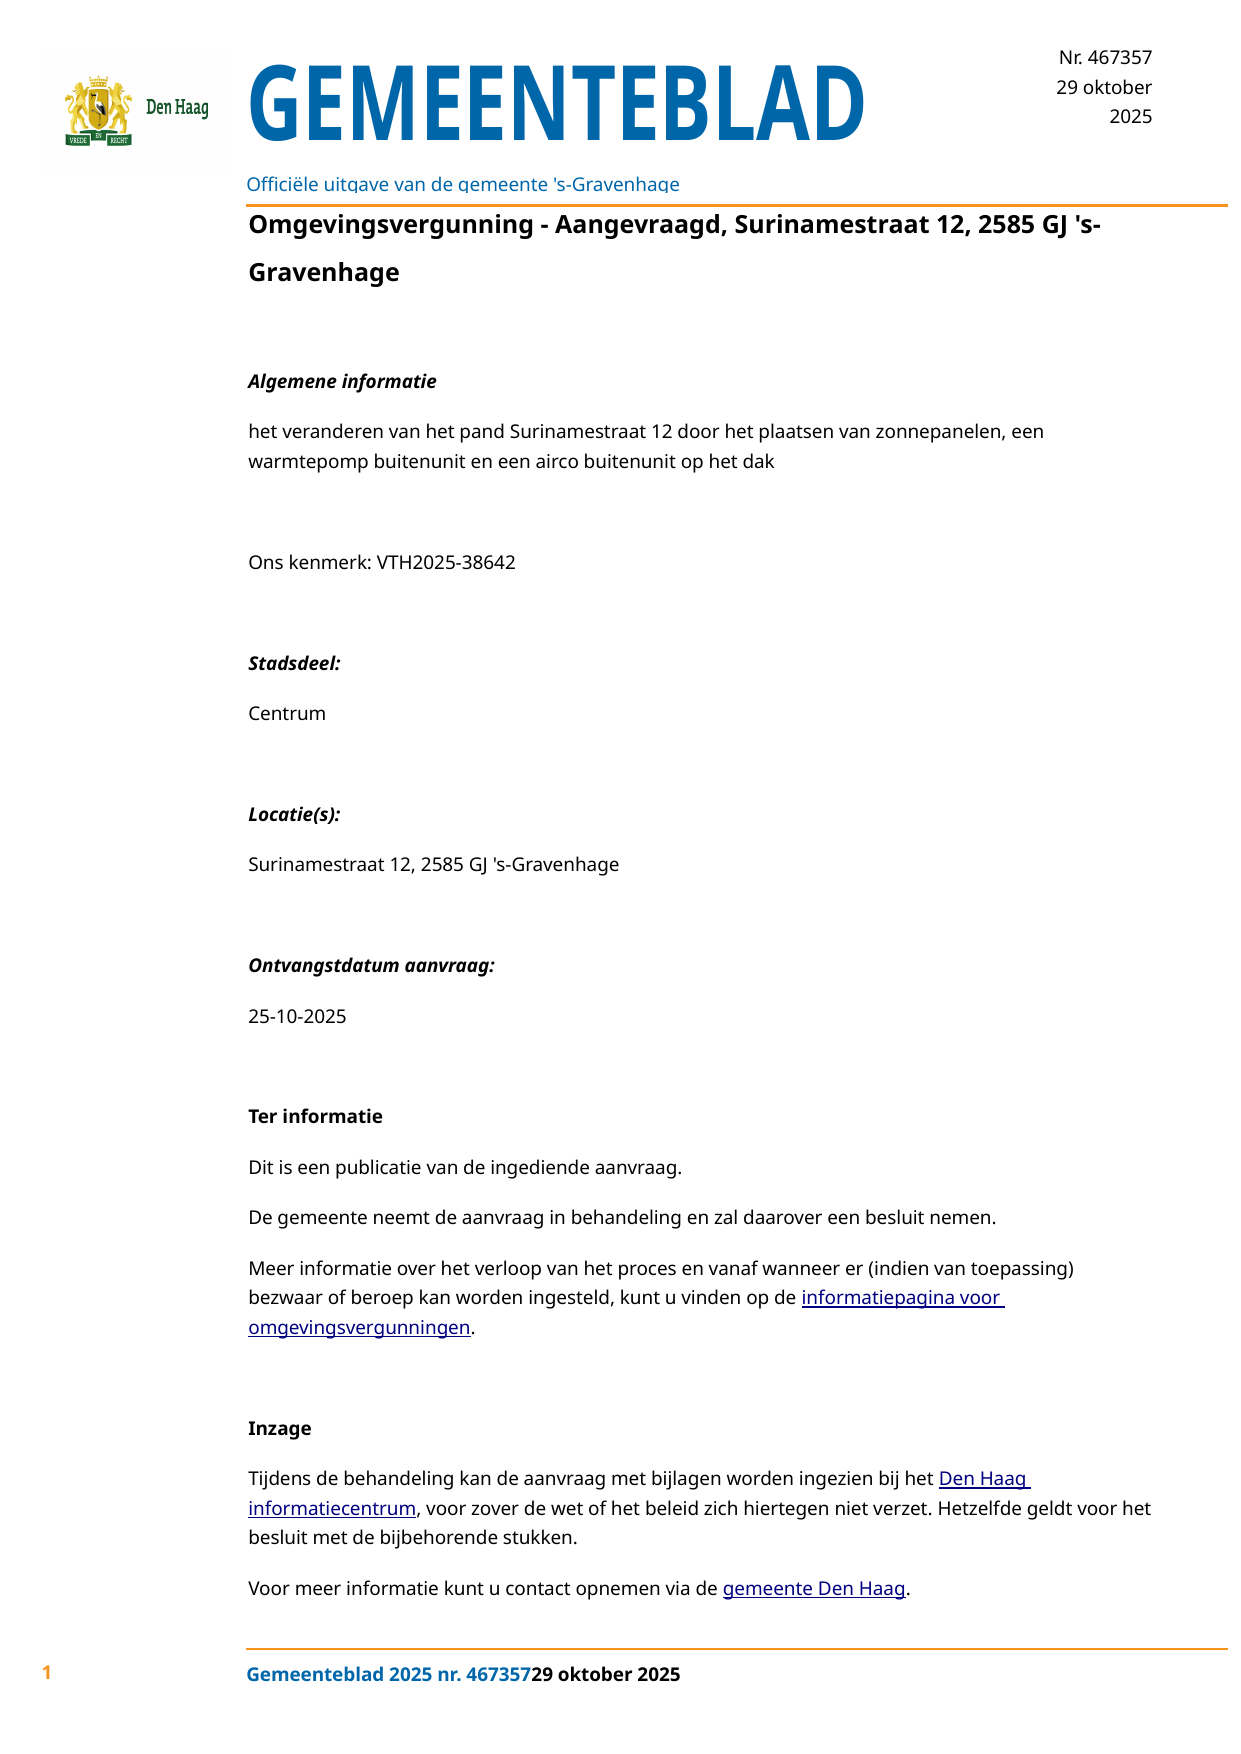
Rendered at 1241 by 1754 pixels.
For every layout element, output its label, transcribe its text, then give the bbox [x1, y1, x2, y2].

text Omgevingsvergunning - Aangevraagd, Surinamestraat 12, 2585 GJ 's-Gravenhage [248, 207, 1152, 288]
picture [41, 47, 231, 172]
text Meer informatie over het verloop van het proces en vanaf wanneer er (indien van toepassing) bezwaar of beroep kan worden ingesteld, kunt u vinden op de informatiepagina voor omgevingsvergunningen. [248, 1255, 1152, 1340]
text Ontvangstdatum aanvraag: [248, 952, 1152, 978]
text Ter informatie [248, 1104, 1152, 1129]
text Algemene informatie [248, 368, 1152, 394]
text Stadsdeel: [248, 650, 1152, 676]
text Locatie(s): [248, 801, 1152, 827]
text het veranderen van het pand Surinamestraat 12 door het plaatsen van zonnepanelen, een warmtepomp buitenunit en een airco buitenunit op het dak [248, 419, 1152, 474]
text Inzage [248, 1415, 1152, 1441]
text Ons kenmerk: VTH2025-38642 [248, 549, 1152, 575]
text Tijdens de behandeling kan de aanvraag met bijlagen worden ingezien bij het Den Haag informatiecentrum, voor zover de wet of het beleid zich hiertegen niet verzet. Hetzelfde geldt voor het besluit met de bijbehorende stukken. [248, 1465, 1152, 1550]
text De gemeente neemt de aanvraag in behandeling en zal daarover een besluit nemen. [248, 1204, 1152, 1230]
text 25-10-2025 [248, 1003, 1152, 1029]
text Voor meer informatie kunt u contact opnemen via de gemeente Den Haag. [248, 1575, 1152, 1601]
text Centrum [248, 700, 1152, 726]
text Surinamestraat 12, 2585 GJ 's-Gravenhage [248, 852, 1152, 877]
text Dit is een publicatie van de ingediende aanvraag. [248, 1154, 1152, 1180]
